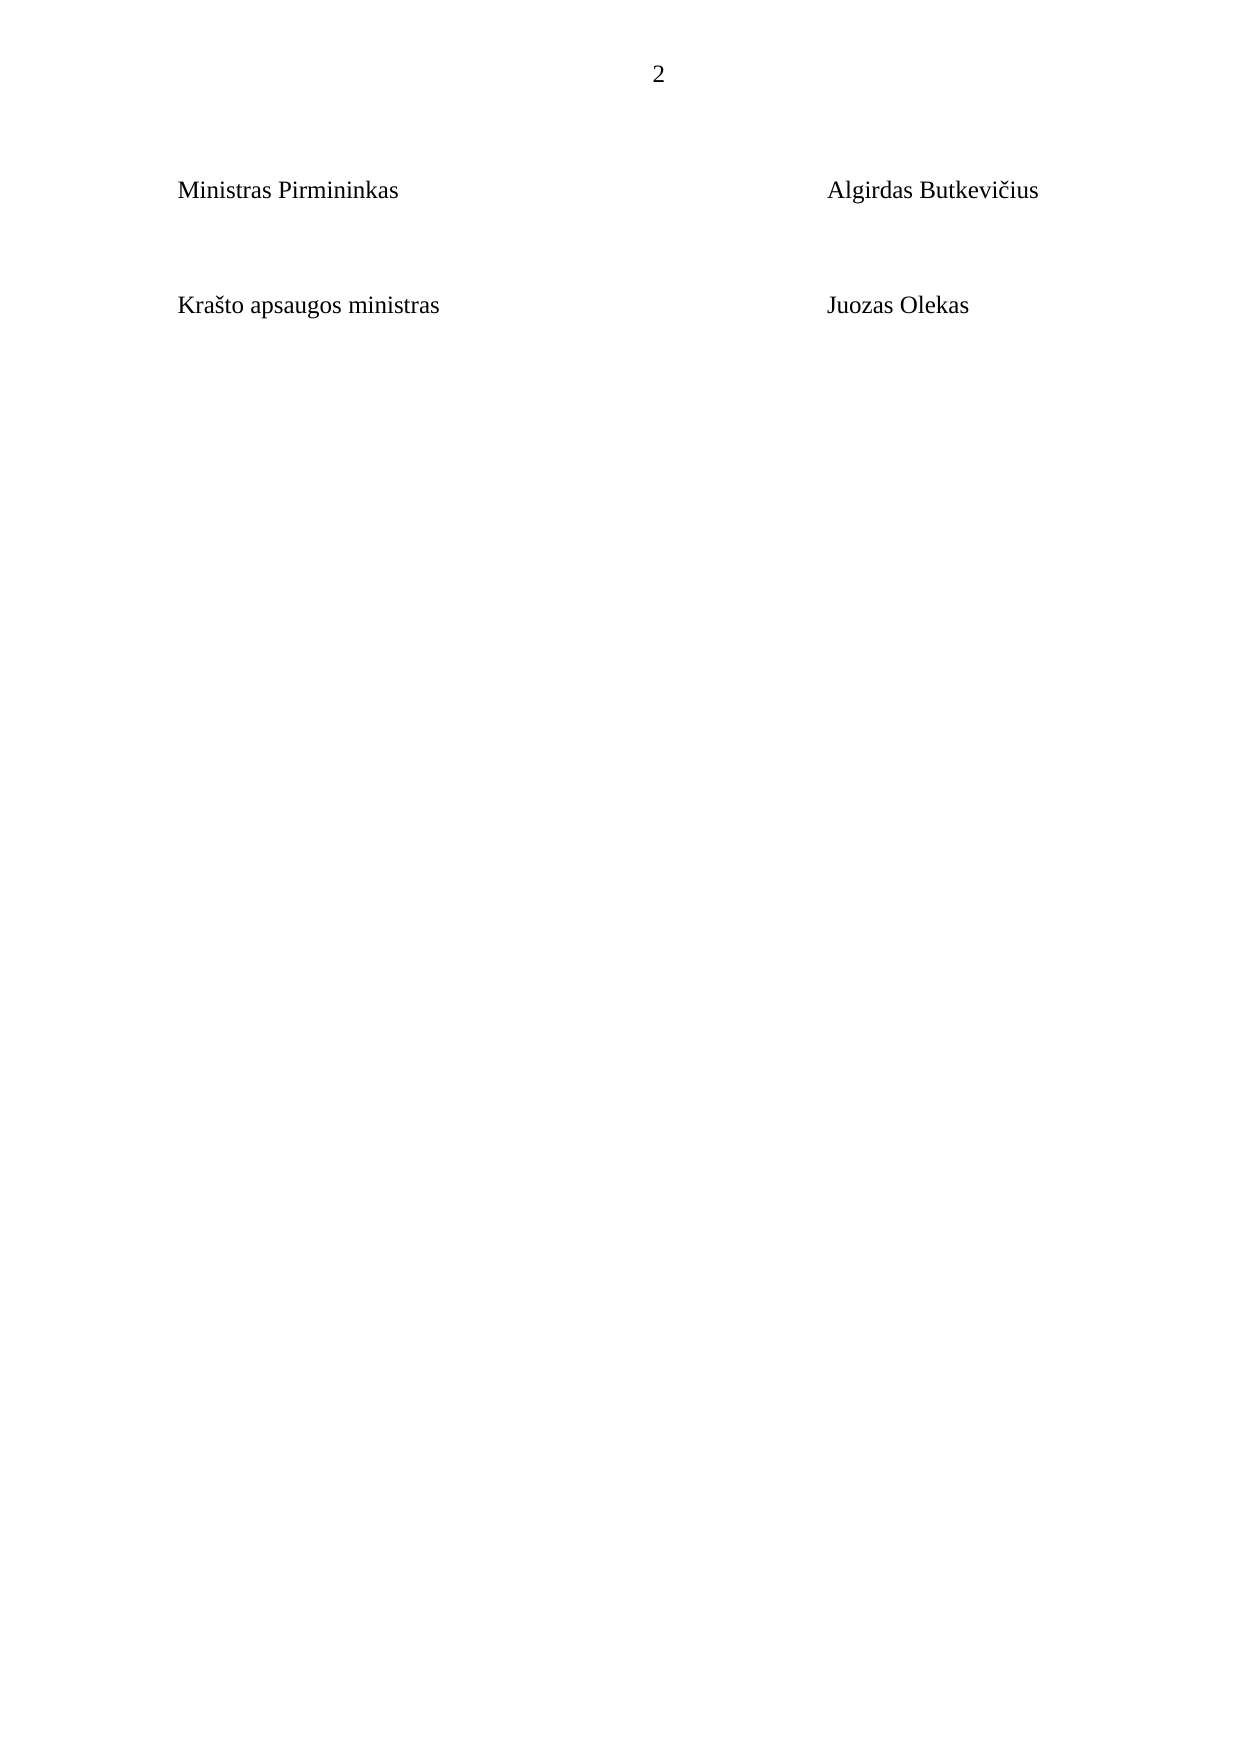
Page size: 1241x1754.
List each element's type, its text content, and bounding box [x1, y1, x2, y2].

text Ministras Pirmininkas Algirdas Butkevičius [177, 176, 1140, 204]
text Krašto apsaugos ministras Juozas Olekas [177, 291, 1140, 319]
